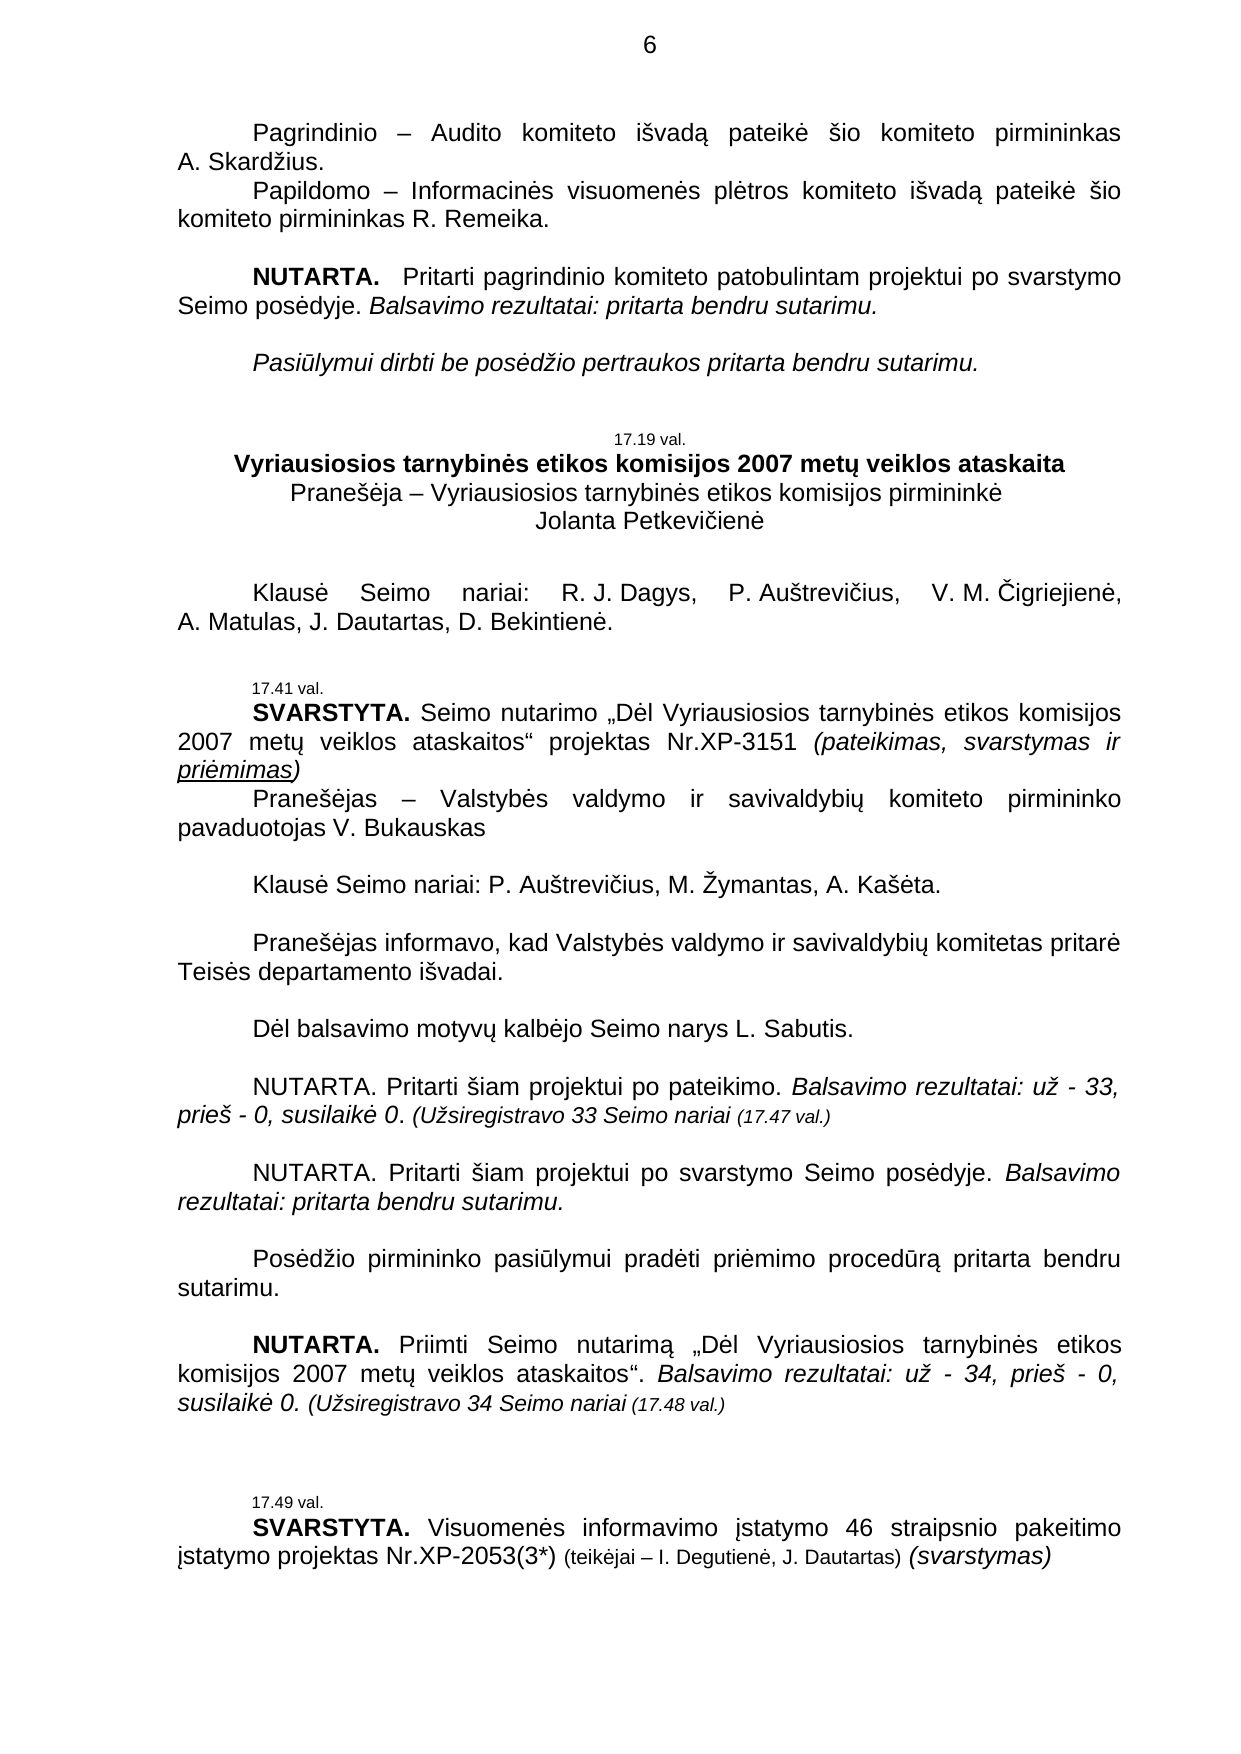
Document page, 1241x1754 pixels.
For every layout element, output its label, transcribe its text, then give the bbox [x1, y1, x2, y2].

subtitle Vyriausiosios tarnybinės etikos komisijos 2007 metų veiklos ataskaita [177, 449, 1122, 477]
text 17.41 val. [177, 679, 1122, 698]
text Pasiūlymui dirbti be posėdžio pertraukos pritarta bendru sutarimu. [177, 348, 1122, 377]
text SVARSTYTA. Seimo nutarimo „Dėl Vyriausiosios tarnybinės etikos komisijos 2007 metų veiklos ataskaitos“ projektas Nr.XP-3151 (pateikimas, svarstymas ir priėmimas) [177, 698, 1122, 784]
text NUTARTA. Pritarti šiam projektui po svarstymo Seimo posėdyje. Balsavimo rezultatai: pritarta bendru sutarimu. [177, 1158, 1122, 1215]
text Dėl balsavimo motyvų kalbėjo Seimo narys L. Sabutis. [177, 1014, 1122, 1043]
text SVARSTYTA. Visuomenės informavimo įstatymo 46 straipsnio pakeitimo įstatymo projektas Nr.XP-2053(3*) (teikėjai – I. Degutienė, J. Dautartas) (svarstymas) [177, 1512, 1122, 1570]
text NUTARTA. Priimti Seimo nutarimą „Dėl Vyriausiosios tarnybinės etikos komisijos 2007 metų veiklos ataskaitos“. Balsavimo rezultatai: už - 34, prieš - 0, susilaikė 0. (Užsiregistravo 34 Seimo nariai (17.48 val.) [177, 1330, 1122, 1417]
text Posėdžio pirmininko pasiūlymui pradėti priėmimo procedūrą pritarta bendru sutarimu. [177, 1244, 1122, 1302]
text 17.19 val. [177, 429, 1122, 449]
text Pranešėjas informavo, kad Valstybės valdymo ir savivaldybių komitetas pritarė Teisės departamento išvadai. [177, 928, 1122, 985]
text Pagrindinio – Audito komiteto išvadą pateikė šio komiteto pirmininkas A. Skardžius. [177, 118, 1122, 176]
text NUTARTA. Pritarti šiam projektui po pateikimo. Balsavimo rezultatai: už - 33, prieš - 0, susilaikė 0. (Užsiregistravo 33 Seimo nariai (17.47 val.) [177, 1072, 1122, 1129]
text Klausė Seimo nariai: R. J. Dagys, P. Auštrevičius, V. M. Čigriejienė, A. Matulas, J. Dautartas, D. Bekintienė. [177, 578, 1122, 636]
text Papildomo – Informacinės visuomenės plėtros komiteto išvadą pateikė šio komiteto pirmininkas R. Remeika. [177, 176, 1122, 233]
text Pranešėja – Vyriausiosios tarnybinės etikos komisijos pirmininkė [177, 477, 1122, 506]
text Jolanta Petkevičienė [177, 506, 1122, 535]
text Klausė Seimo nariai: P. Auštrevičius, M. Žymantas, A. Kašėta. [177, 870, 1122, 899]
text NUTARTA. Pritarti pagrindinio komiteto patobulintam projektui po svarstymo Seimo posėdyje. Balsavimo rezultatai: pritarta bendru sutarimu. [177, 262, 1122, 319]
text 17.49 val. [177, 1493, 1122, 1512]
text Pranešėjas – Valstybės valdymo ir savivaldybių komiteto pirmininko pavaduotojas V. Bukauskas [177, 784, 1122, 842]
